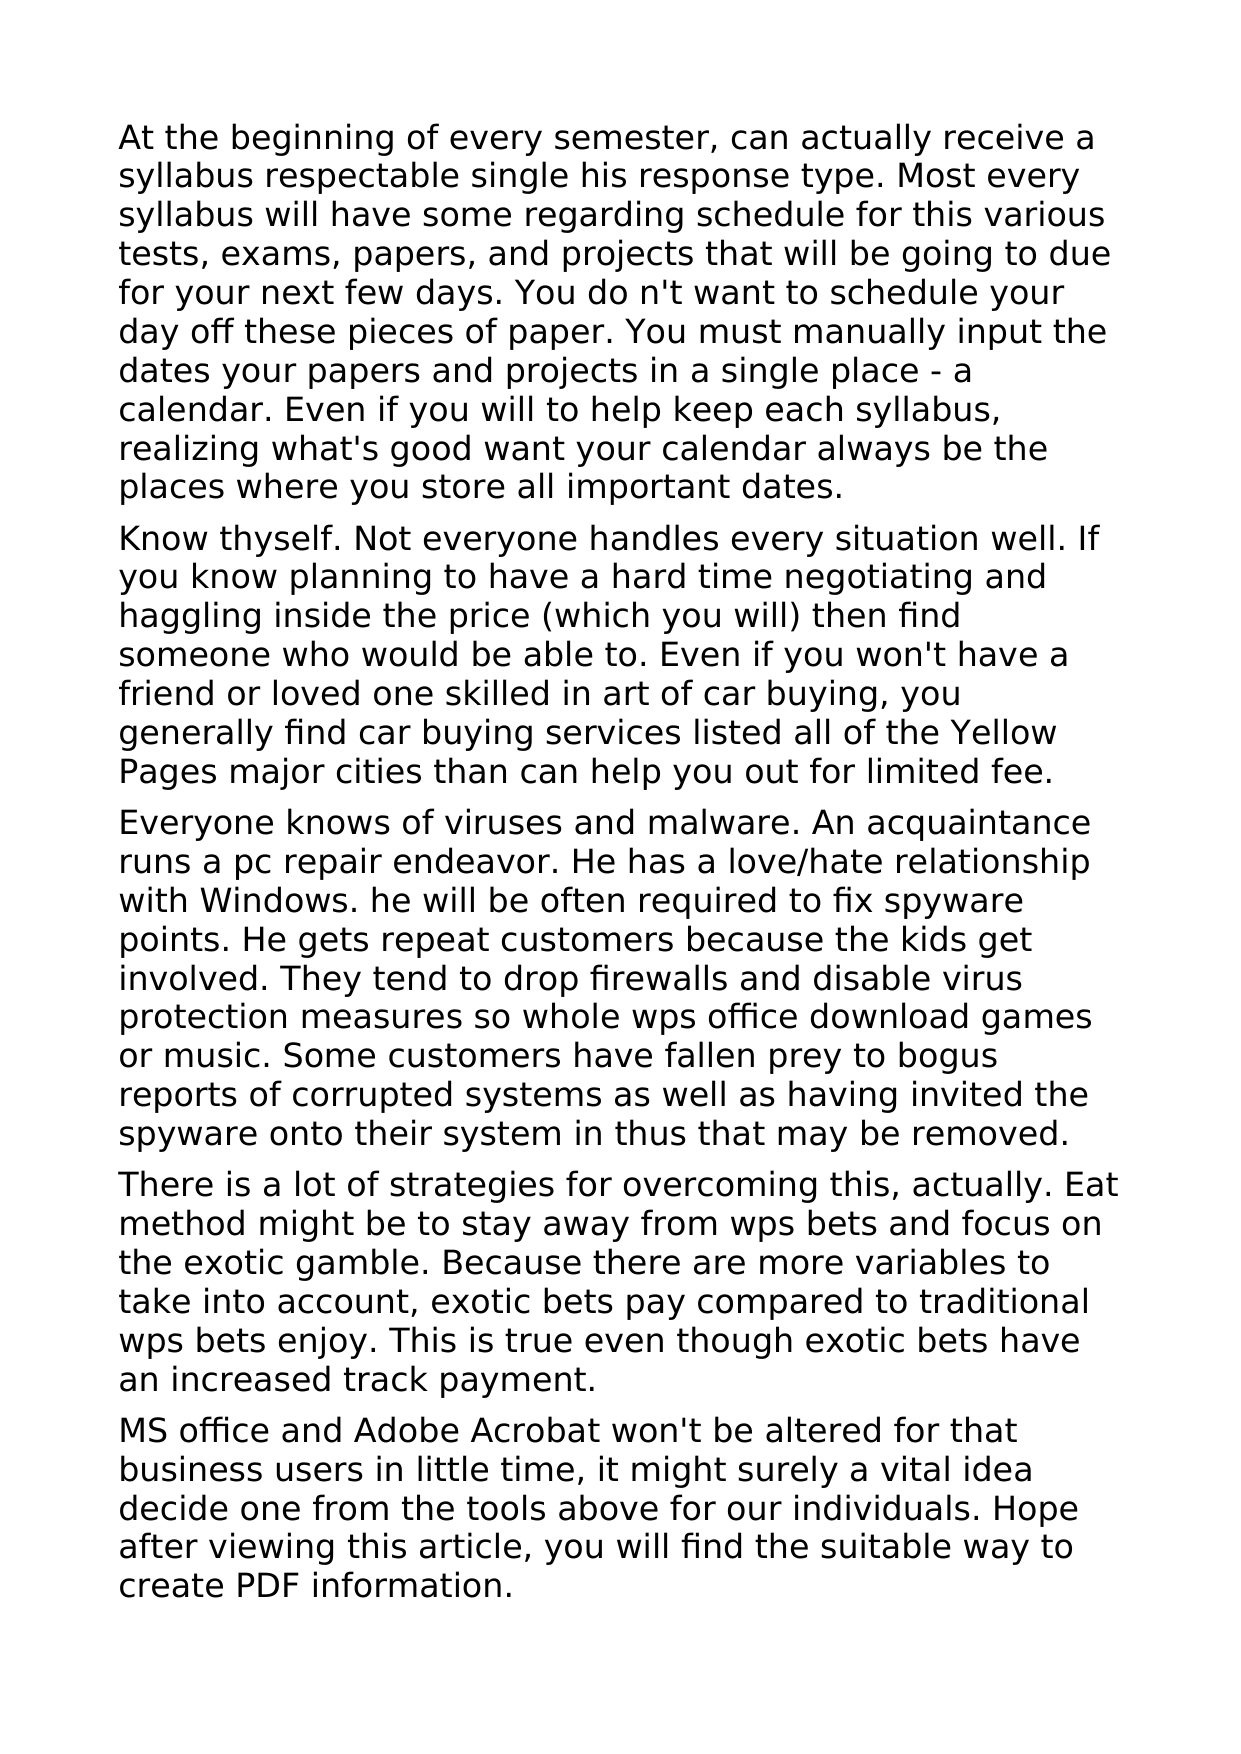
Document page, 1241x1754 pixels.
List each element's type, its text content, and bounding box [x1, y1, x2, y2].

text At the beginning of every semester, can actually receive a syllabus respectable single his response type. Most every syllabus will have some regarding schedule for this various tests, exams, papers, and projects that will be going to due for your next few days. You do n't want to schedule your day off these pieces of paper. You must manually input the dates your papers and projects in a single place - a calendar. Even if you will to help keep each syllabus, realizing what's good want your calendar always be the places where you store all important dates. [118, 118, 1122, 507]
text There is a lot of strategies for overcoming this, actually. Eat method might be to stay away from wps bets and focus on the exotic gamble. Because there are more variables to take into account, exotic bets pay compared to traditional wps bets enjoy. This is true even though exotic bets have an increased track payment. [118, 1166, 1122, 1399]
text Know thyself. Not everyone handles every situation well. If you know planning to have a hard time negotiating and haggling inside the price (which you will) then find someone who would be able to. Even if you won't have a friend or loved one skilled in art of car buying, you generally find car buying services listed all of the Yellow Pages major cities than can help you out for limited fee. [118, 519, 1122, 791]
text Everyone knows of viruses and malware. An acquaintance runs a pc repair endeavor. He has a love/hate relationship with Windows. he will be often required to fix spyware points. He gets repeat customers because the kids get involved. They tend to drop firewalls and disable virus protection measures so whole wps office download games or music. Some customers have fallen prey to bogus reports of corrupted systems as well as having invited the spyware onto their system in thus that may be removed. [118, 804, 1122, 1153]
text MS office and Adobe Acrobat won't be altered for that business users in little time, it might surely a vital idea decide one from the tools above for our individuals. Hope after viewing this article, you will find the suitable way to create PDF information. [118, 1411, 1122, 1606]
